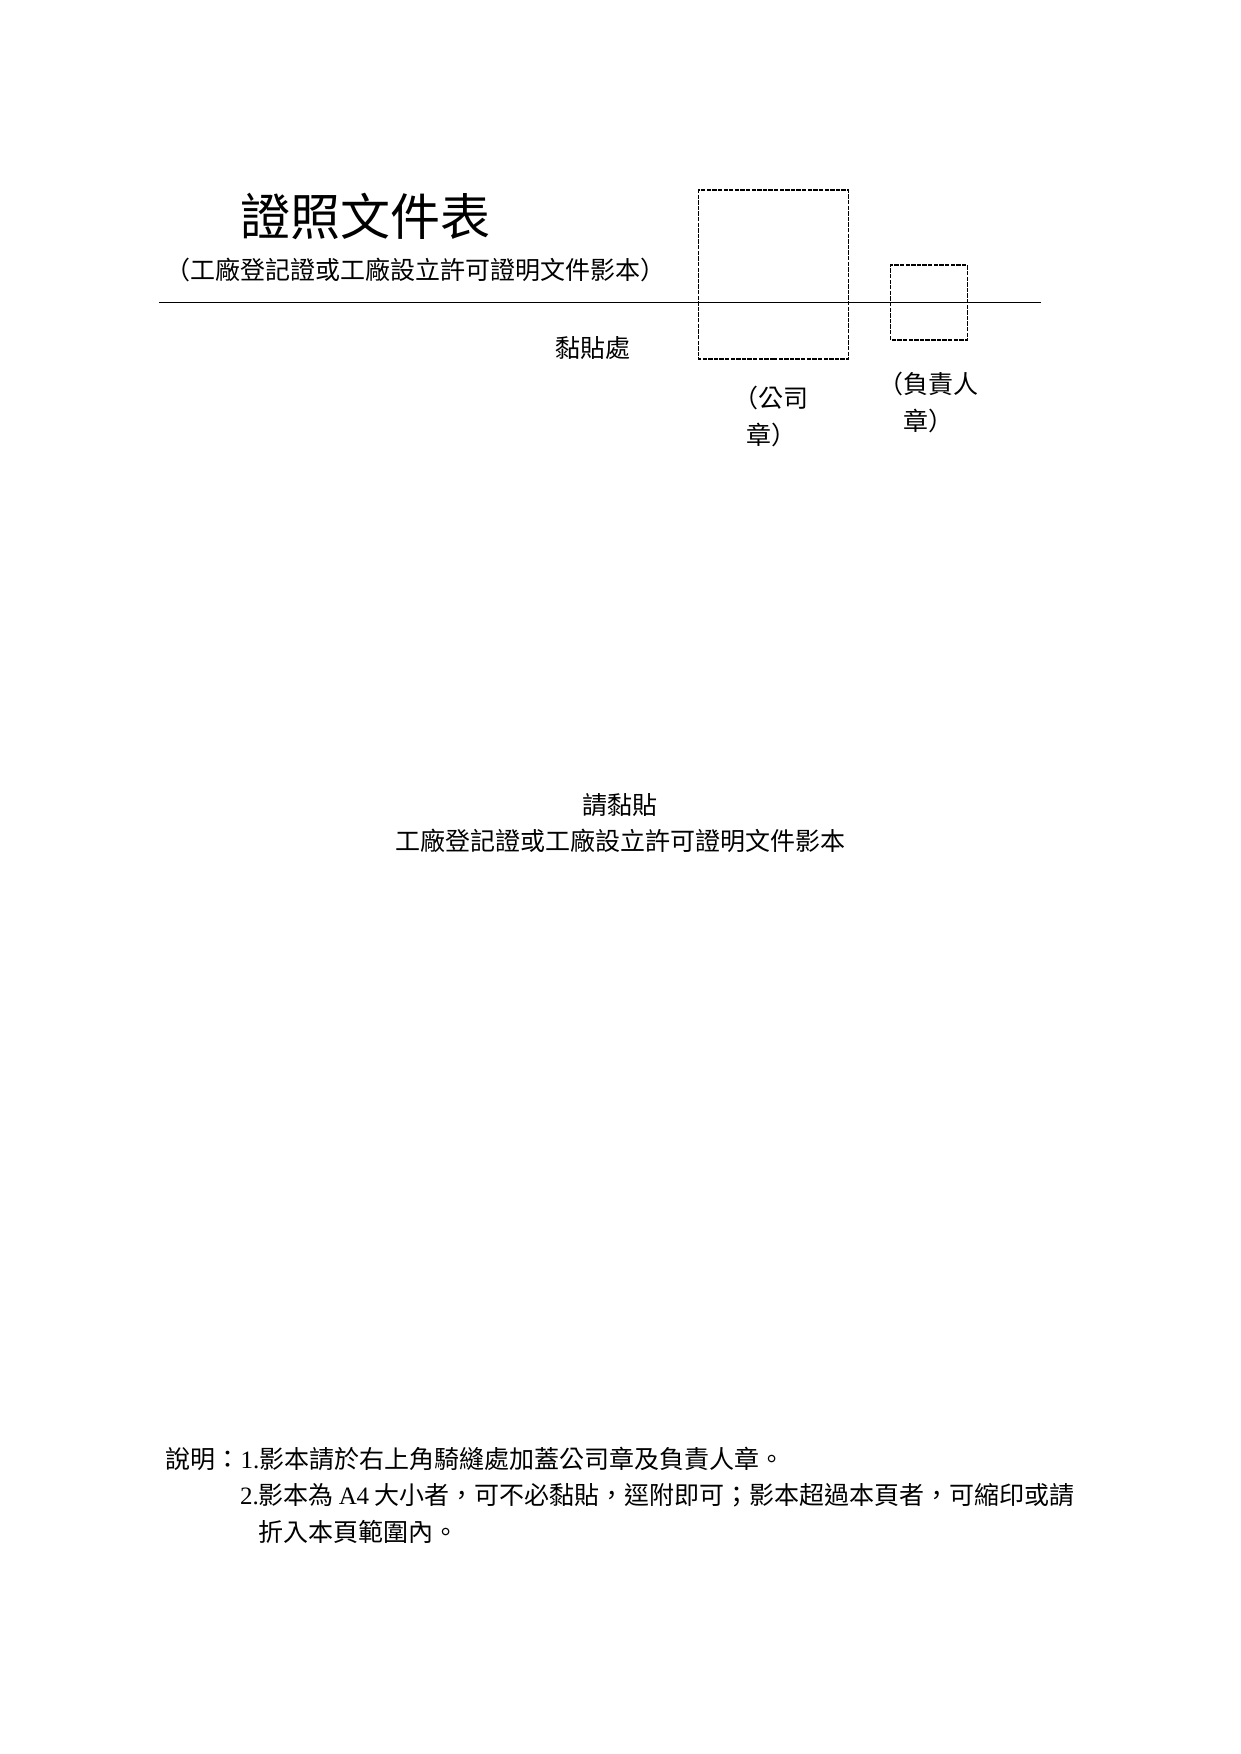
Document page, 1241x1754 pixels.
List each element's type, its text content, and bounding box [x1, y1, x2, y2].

text 工廠登記證或工廠設立許可證明文件影本 [165, 821, 1075, 858]
text （工廠登記證或工廠設立許可證明文件影本） [165, 250, 698, 286]
text 證照文件表 [240, 178, 1075, 250]
text 說明：1.影本請於右上角騎縫處加蓋公司章及負責人章。 [165, 1439, 1075, 1476]
text [849, 250, 1075, 286]
text 請黏貼 [165, 785, 1075, 821]
text 2.影本為A4大小者，可不必黏貼，逕附即可；影本超過本頁者，可縮印或請折入本頁範圍內。 [240, 1476, 1075, 1548]
